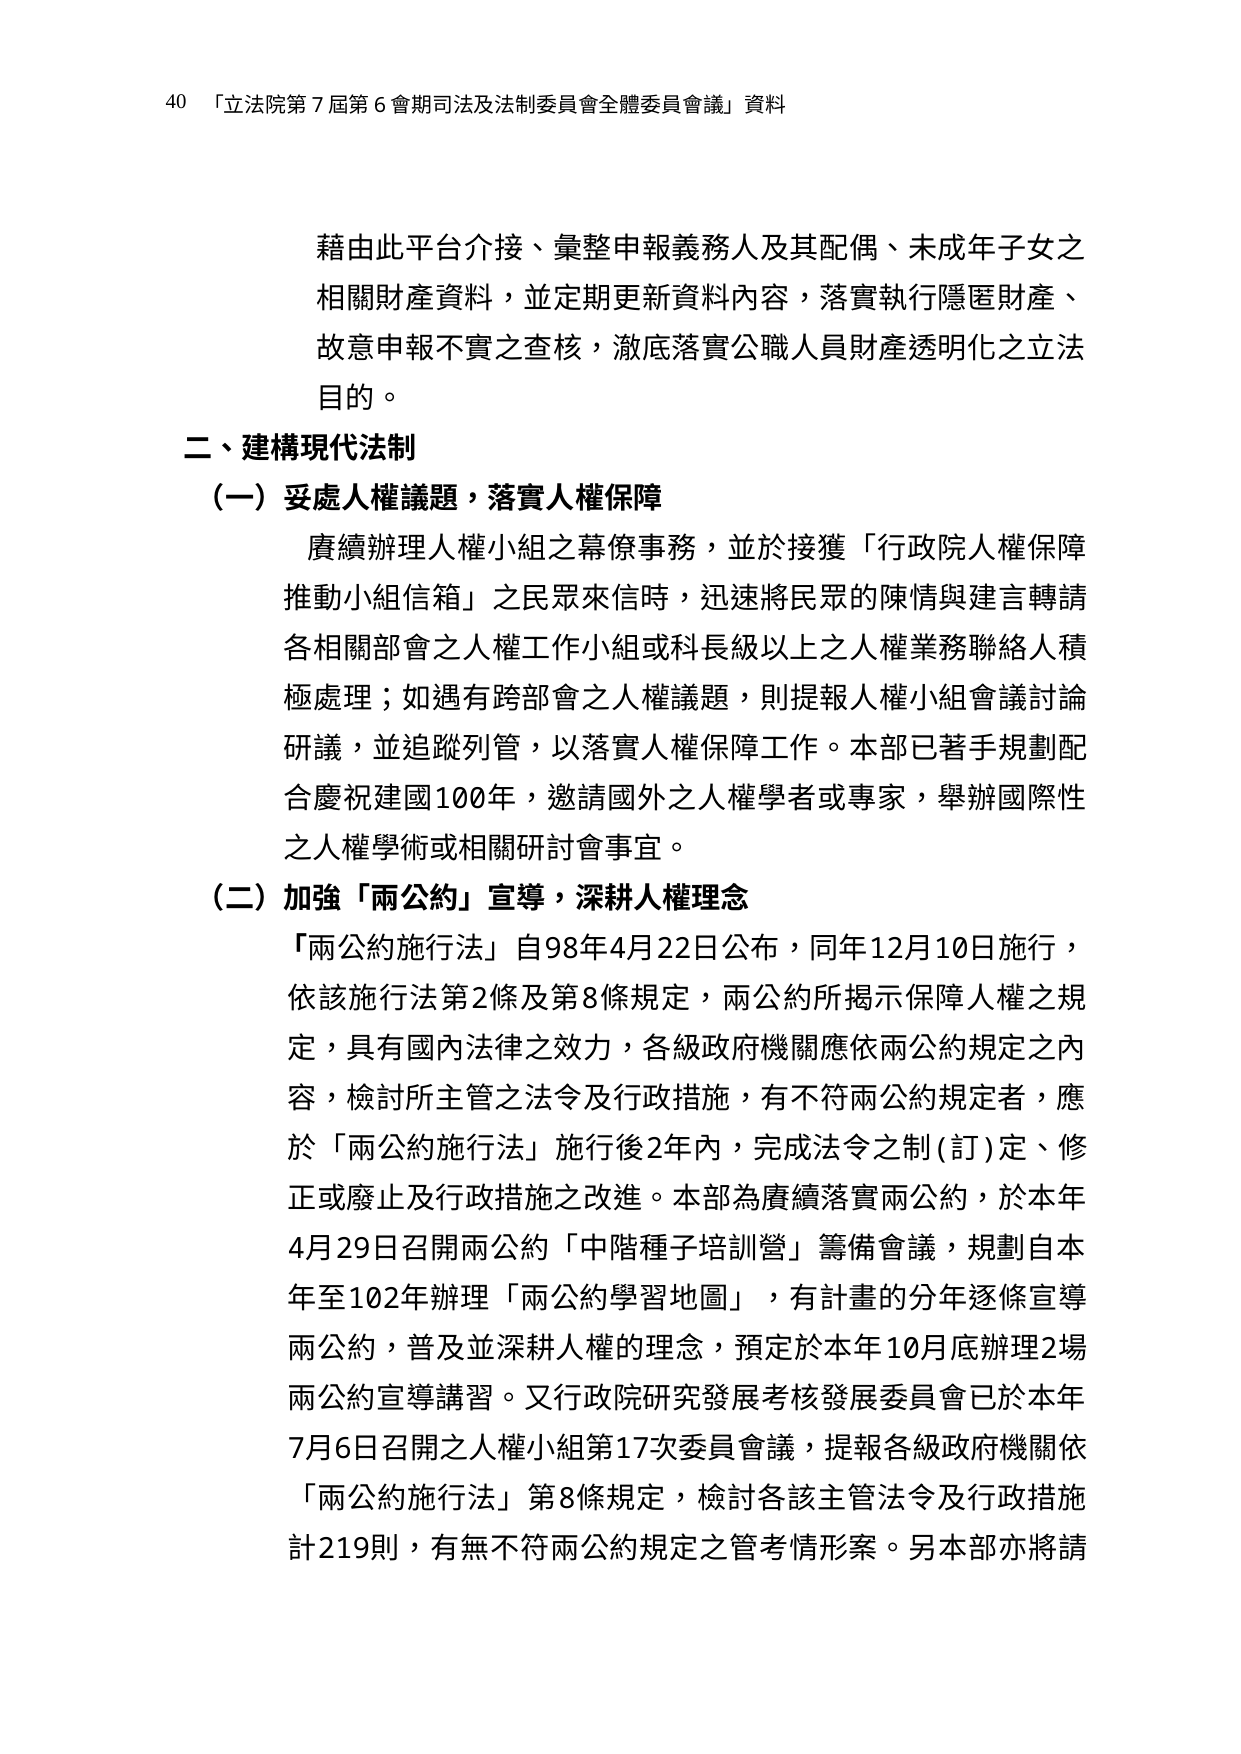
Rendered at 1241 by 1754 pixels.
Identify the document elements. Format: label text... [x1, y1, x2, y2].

text 二、建構現代法制 [183, 419, 1087, 469]
text 「兩公約施行法」自98年4月22日公布，同年12月10日施行，依該施行法第2條及第8條規定，兩公約所揭示保障人權之規定，具有國內法律之效力，各級政府機關應依兩公約規定之內容，檢討所主管之法令及行政措施，有不符兩公約規定者，應於「兩公約施行法」施行後2年內，完成法令之制(訂)定、修正或廢止及行政措施之改進。本部為賡續落實兩公約，於本年4月29日召開兩公約「中階種子培訓營」籌備會議，規劃自本年至102年辦理「兩公約學習地圖」，有計畫的分年逐條宣導兩公約，普及並深耕人權的理念，預定於本年10月底辦理2場兩公約宣導講習。又行政院研究發展考核發展委員會已於本年7月6日召開之人權小組第17次委員會議，提報各級政府機關依「兩公約施行法」第8條規定，檢討各該主管法令及行政措施計219則，有無不符兩公約規定之管考情形案。另本部亦將請 [171, 919, 1087, 1569]
text 藉由此平台介接、彙整申報義務人及其配偶、未成年子女之相關財產資料，並定期更新資料內容，落實執行隱匿財產、故意申報不實之查核，澈底落實公職人員財產透明化之立法目的。 [258, 219, 1087, 419]
text （一）妥處人權議題，落實人權保障 [196, 469, 1087, 519]
text （二）加強「兩公約」宣導，深耕人權理念 [196, 869, 1087, 919]
text 賡續辦理人權小組之幕僚事務，並於接獲「行政院人權保障推動小組信箱」之民眾來信時，迅速將民眾的陳情與建言轉請各相關部會之人權工作小組或科長級以上之人權業務聯絡人積極處理；如遇有跨部會之人權議題，則提報人權小組會議討論研議，並追蹤列管，以落實人權保障工作。本部已著手規劃配合慶祝建國100年，邀請國外之人權學者或專家，舉辦國際性之人權學術或相關研討會事宜。 [196, 519, 1087, 869]
